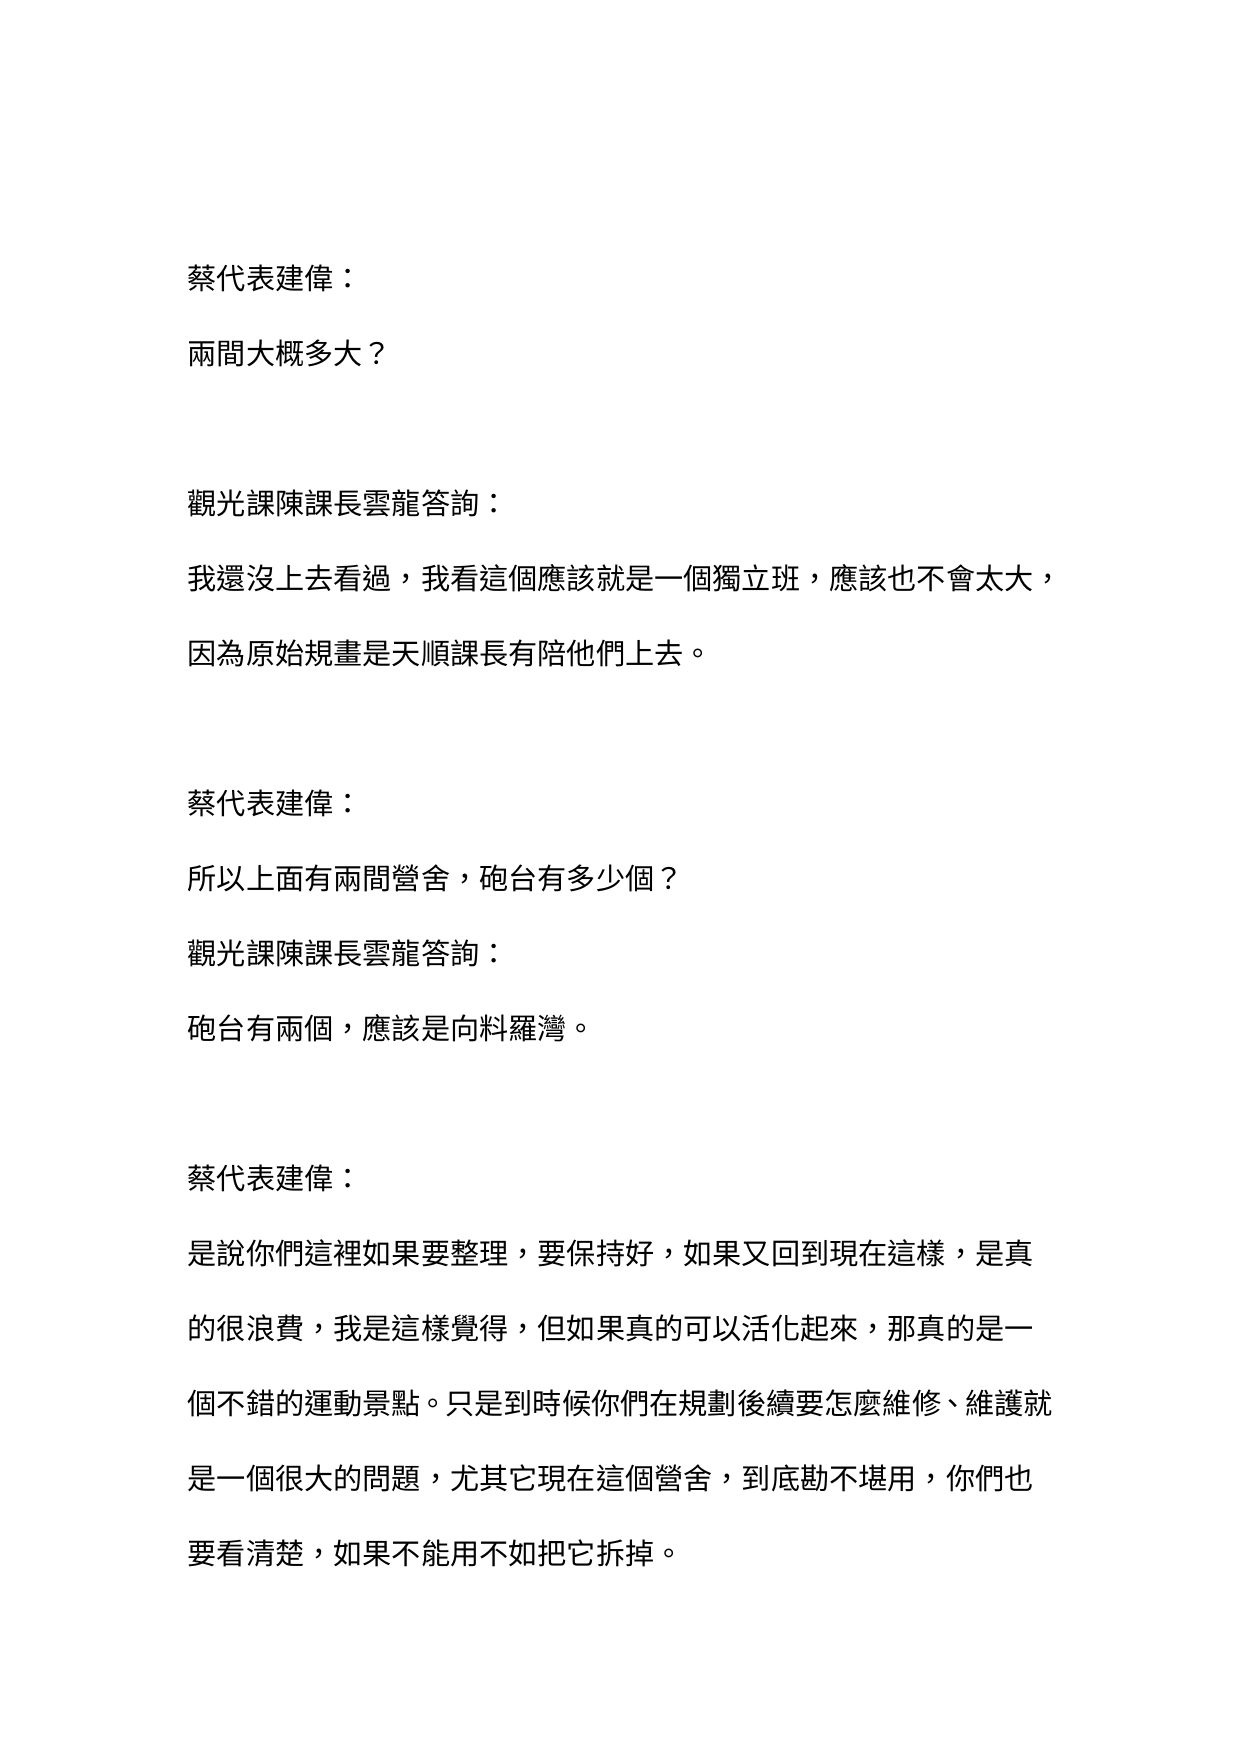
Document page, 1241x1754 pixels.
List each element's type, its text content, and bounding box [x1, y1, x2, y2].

text 是說你們這裡如果要整理，要保持好，如果又回到現在這樣，是真的很浪費，我是這樣覺得，但如果真的可以活化起來，那真的是一個不錯的運動景點。只是到時候你們在規劃後續要怎麼維修、維護就是一個很大的問題，尤其它現在這個營舍，到底勘不堪用，你們也要看清楚，如果不能用不如把它拆掉。 [187, 1214, 1053, 1589]
text 兩間大概多大？ [187, 314, 1053, 389]
text 我還沒上去看過，我看這個應該就是一個獨立班，應該也不會太大，因為原始規畫是天順課長有陪他們上去。 [187, 539, 1053, 689]
text 所以上面有兩間營舍，砲台有多少個？ [187, 839, 1053, 914]
text 蔡代表建偉： [187, 764, 1053, 839]
text 觀光課陳課長雲龍答詢： [187, 464, 1053, 539]
text 蔡代表建偉： [187, 239, 1053, 314]
text 觀光課陳課長雲龍答詢： [187, 914, 1053, 989]
text 蔡代表建偉： [187, 1139, 1053, 1214]
text 砲台有兩個，應該是向料羅灣。 [187, 989, 1053, 1064]
